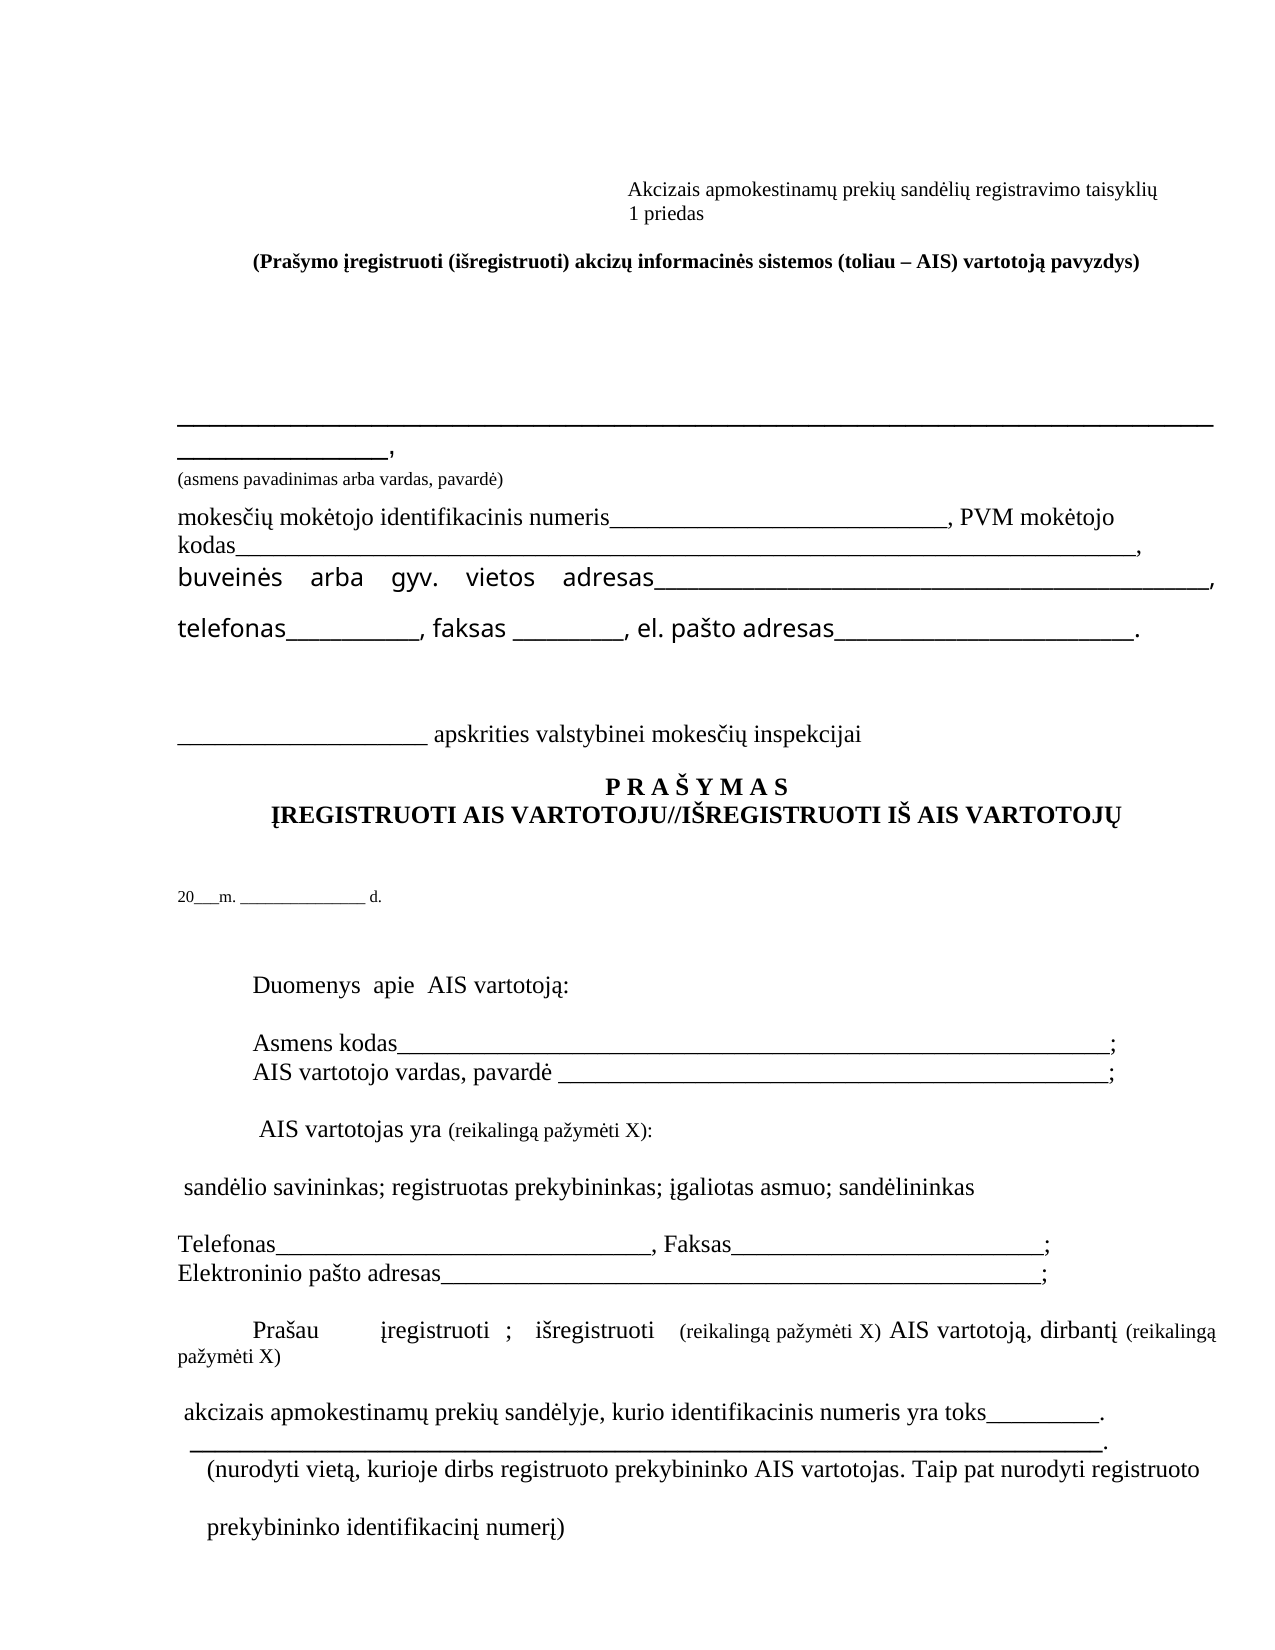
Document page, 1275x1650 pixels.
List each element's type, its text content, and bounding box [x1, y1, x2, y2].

text AIS vartotojas yra (reikalingą pažymėti X): [177, 1114, 1216, 1143]
text _____________________________________________________________________________, [177, 394, 1224, 461]
text _________________________________________________________________________. [177, 1426, 1216, 1454]
text akcizais apmokestinamų prekių sandėlyje, kurio identifikacinis numeris yra toks_________. [177, 1397, 1216, 1426]
text Telefonas______________________________, Faksas_________________________; [177, 1229, 1216, 1258]
text AIS vartotojo vardas, pavardė ____________________________________________; [177, 1057, 1216, 1086]
text 1 priedas [477, 201, 1275, 225]
text (nurodyti vietą, kurioje dirbs registruoto prekybininko AIS vartotojas. Taip pat nurodyti registruoto prekybininko identifikacinį numerį) [207, 1454, 1216, 1541]
text ____________________ apskrities valstybinei mokesčių inspekcijai [177, 719, 1216, 747]
text mokesčių mokėtojo identifikacinis numeris___________________________, PVM mokėtojo kodas________________________________________________________________________, [177, 502, 1224, 559]
text (asmens pavadinimas arba vardas, pavardė) [177, 468, 1216, 490]
text 20___m. _______________ d. [177, 887, 1216, 906]
text Elektroninio pašto adresas________________________________________________; [177, 1258, 1216, 1287]
text P R A Š Y M A S [177, 772, 1216, 800]
text Akcizais apmokestinamų prekių sandėlių registravimo taisyklių [552, 177, 1275, 201]
text Duomenys apie AIS vartotoją: [177, 971, 1216, 999]
text ĮREGISTRUOTI AIS VARTOTOJU//IŠREGISTRUOTI IŠ AIS VARTOTOJŲ [177, 800, 1216, 829]
text (Prašymo įregistruoti (išregistruoti) akcizų informacinės sistemos (toliau – AIS) vartotoją pavyzdys) [177, 249, 1216, 273]
text sandėlio savininkas; registruotas prekybininkas; įgaliotas asmuo; sandėlininkas [177, 1172, 1216, 1201]
text Prašau įregistruoti ; išregistruoti (reikalingą pažymėti X) AIS vartotoją, dirbantį (reikalingą pažymėti X) [177, 1316, 1216, 1368]
text Asmens kodas_________________________________________________________; [177, 1028, 1216, 1057]
text buveinės arba gyv. vietos adresas__________________________________________________, telefonas____________, faksas __________, el. pašto adresas___________________________. [177, 559, 1216, 644]
